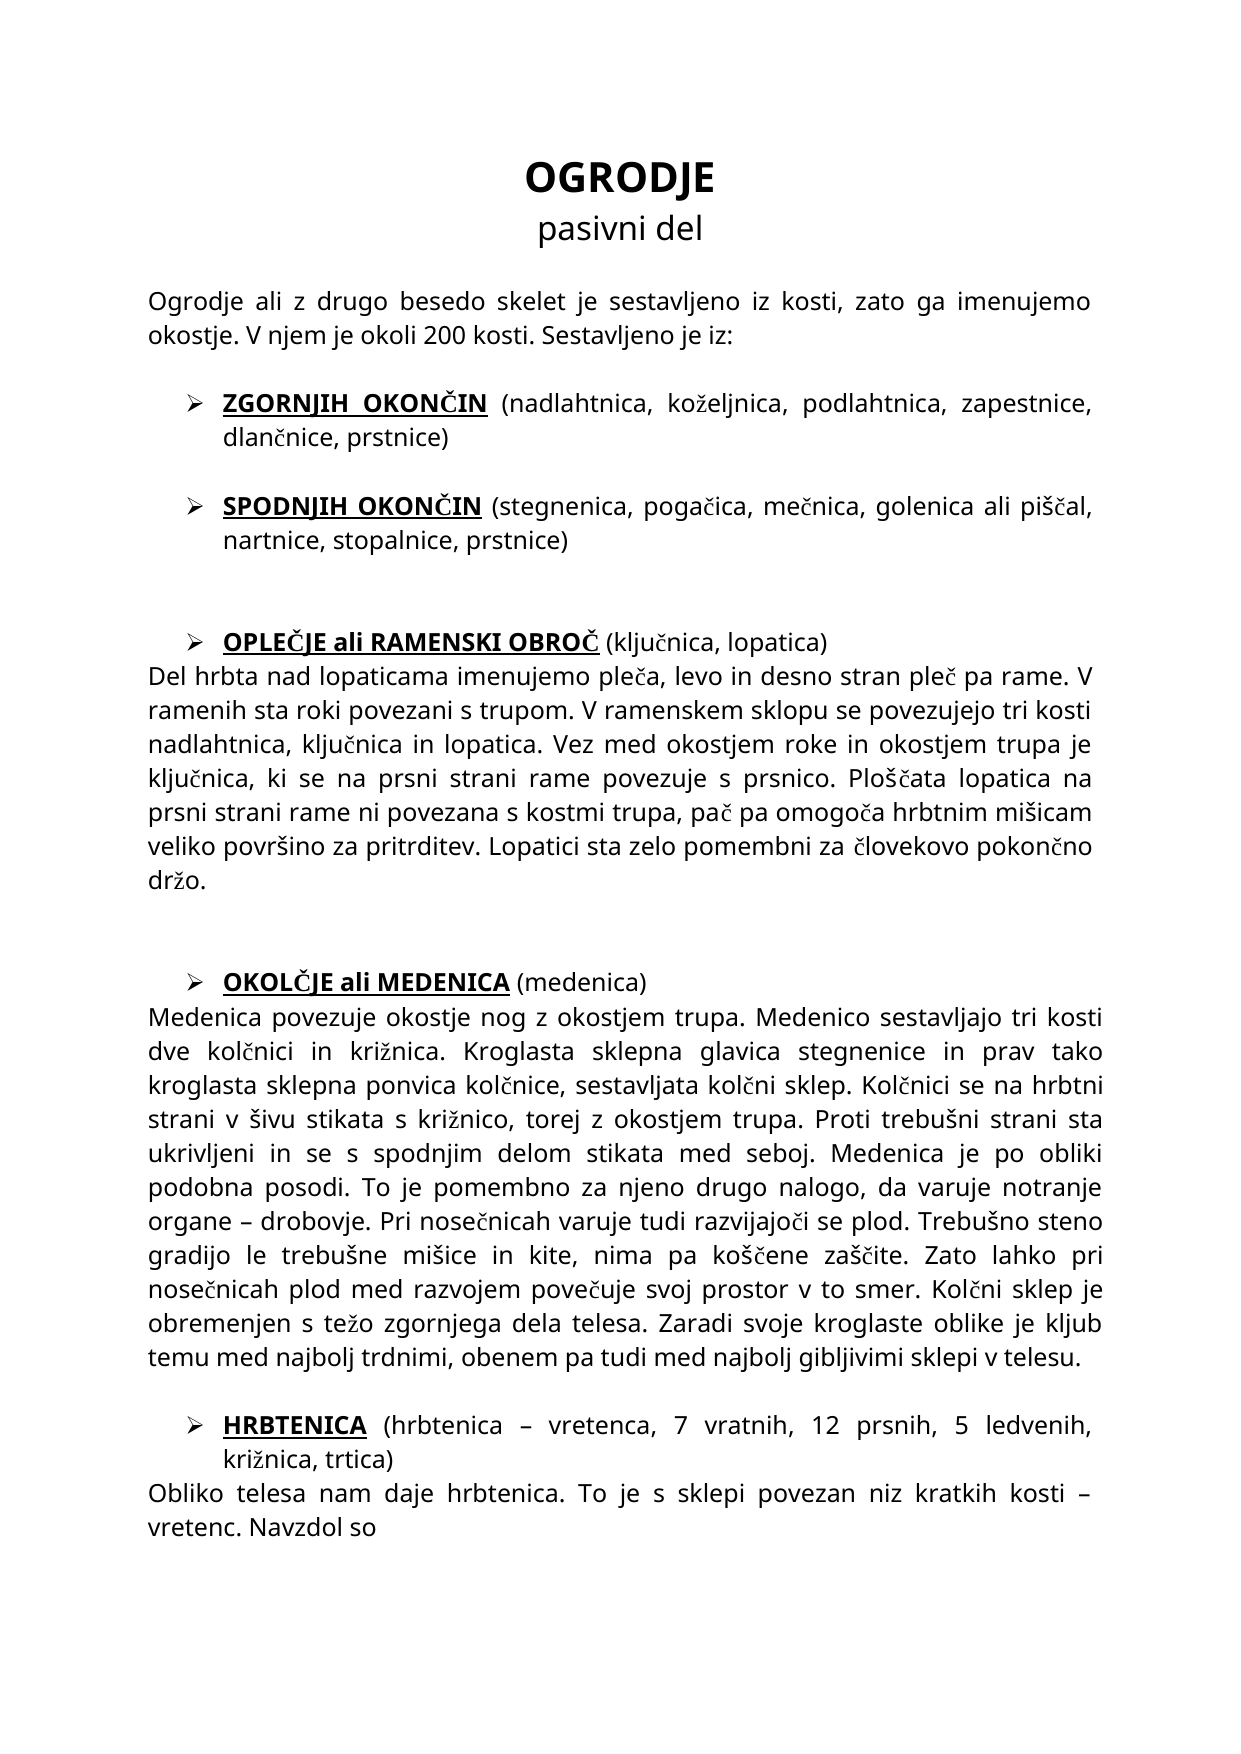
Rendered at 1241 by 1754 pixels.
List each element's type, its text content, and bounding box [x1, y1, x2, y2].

text Obliko telesa nam daje hrbtenica. To je s sklepi povezan niz kratkih kosti – vretenc. Navzdol so [148, 1476, 1093, 1544]
list ZGORNJIH OKONČIN (nadlahtnica, koželjnica, podlahtnica, zapestnice, dlančnice, prstnice) [185, 386, 1093, 454]
text OGRODJE [148, 148, 1093, 204]
text Ogrodje ali z drugo besedo skelet je sestavljeno iz kosti, zato ga imenujemo okostje. V njem je okoli 200 kosti. Sestavljeno je iz: [148, 284, 1093, 352]
text pasivni del [148, 204, 1093, 250]
list OKOLČJE ali MEDENICA (medenica) [185, 965, 1093, 999]
list OPLEČJE ali RAMENSKI OBROČ (ključnica, lopatica) [185, 624, 1093, 658]
list HRBTENICA (hrbtenica – vretenca, 7 vratnih, 12 prsnih, 5 ledvenih, križnica, trtica) [185, 1408, 1093, 1476]
list SPODNJIH OKONČIN (stegnenica, pogačica, mečnica, golenica ali piščal, nartnice, stopalnice, prstnice) [185, 488, 1093, 556]
text Medenica povezuje okostje nog z okostjem trupa. Medenico sestavljajo tri kosti dve kolčnici in križnica. Kroglasta sklepna glavica stegnenice in prav tako kroglasta sklepna ponvica kolčnice, sestavljata kolčni sklep. Kolčnici se na hrbtni strani v šivu stikata s križnico, torej z okostjem trupa. Proti trebušni strani sta ukrivljeni in se s spodnjim delom stikata med seboj. Medenica je po obliki podobna posodi. To je pomembno za njeno drugo nalogo, da varuje notranje organe – drobovje. Pri nosečnicah varuje tudi razvijajoči se plod. Trebušno steno gradijo le trebušne mišice in kite, nima pa koščene zaščite. Zato lahko pri nosečnicah plod med razvojem povečuje svoj prostor v to smer. Kolčni sklep je obremenjen s težo zgornjega dela telesa. Zaradi svoje kroglaste oblike je kljub temu med najbolj trdnimi, obenem pa tudi med najbolj gibljivimi sklepi v telesu. [148, 999, 1104, 1374]
text Del hrbta nad lopaticama imenujemo pleča, levo in desno stran pleč pa rame. V ramenih sta roki povezani s trupom. V ramenskem sklopu se povezujejo tri kosti nadlahtnica, ključnica in lopatica. Vez med okostjem roke in okostjem trupa je ključnica, ki se na prsni strani rame povezuje s prsnico. Ploščata lopatica na prsni strani rame ni povezana s kostmi trupa, pač pa omogoča hrbtnim mišicam veliko površino za pritrditev. Lopatici sta zelo pomembni za človekovo pokončno držo. [148, 658, 1093, 897]
